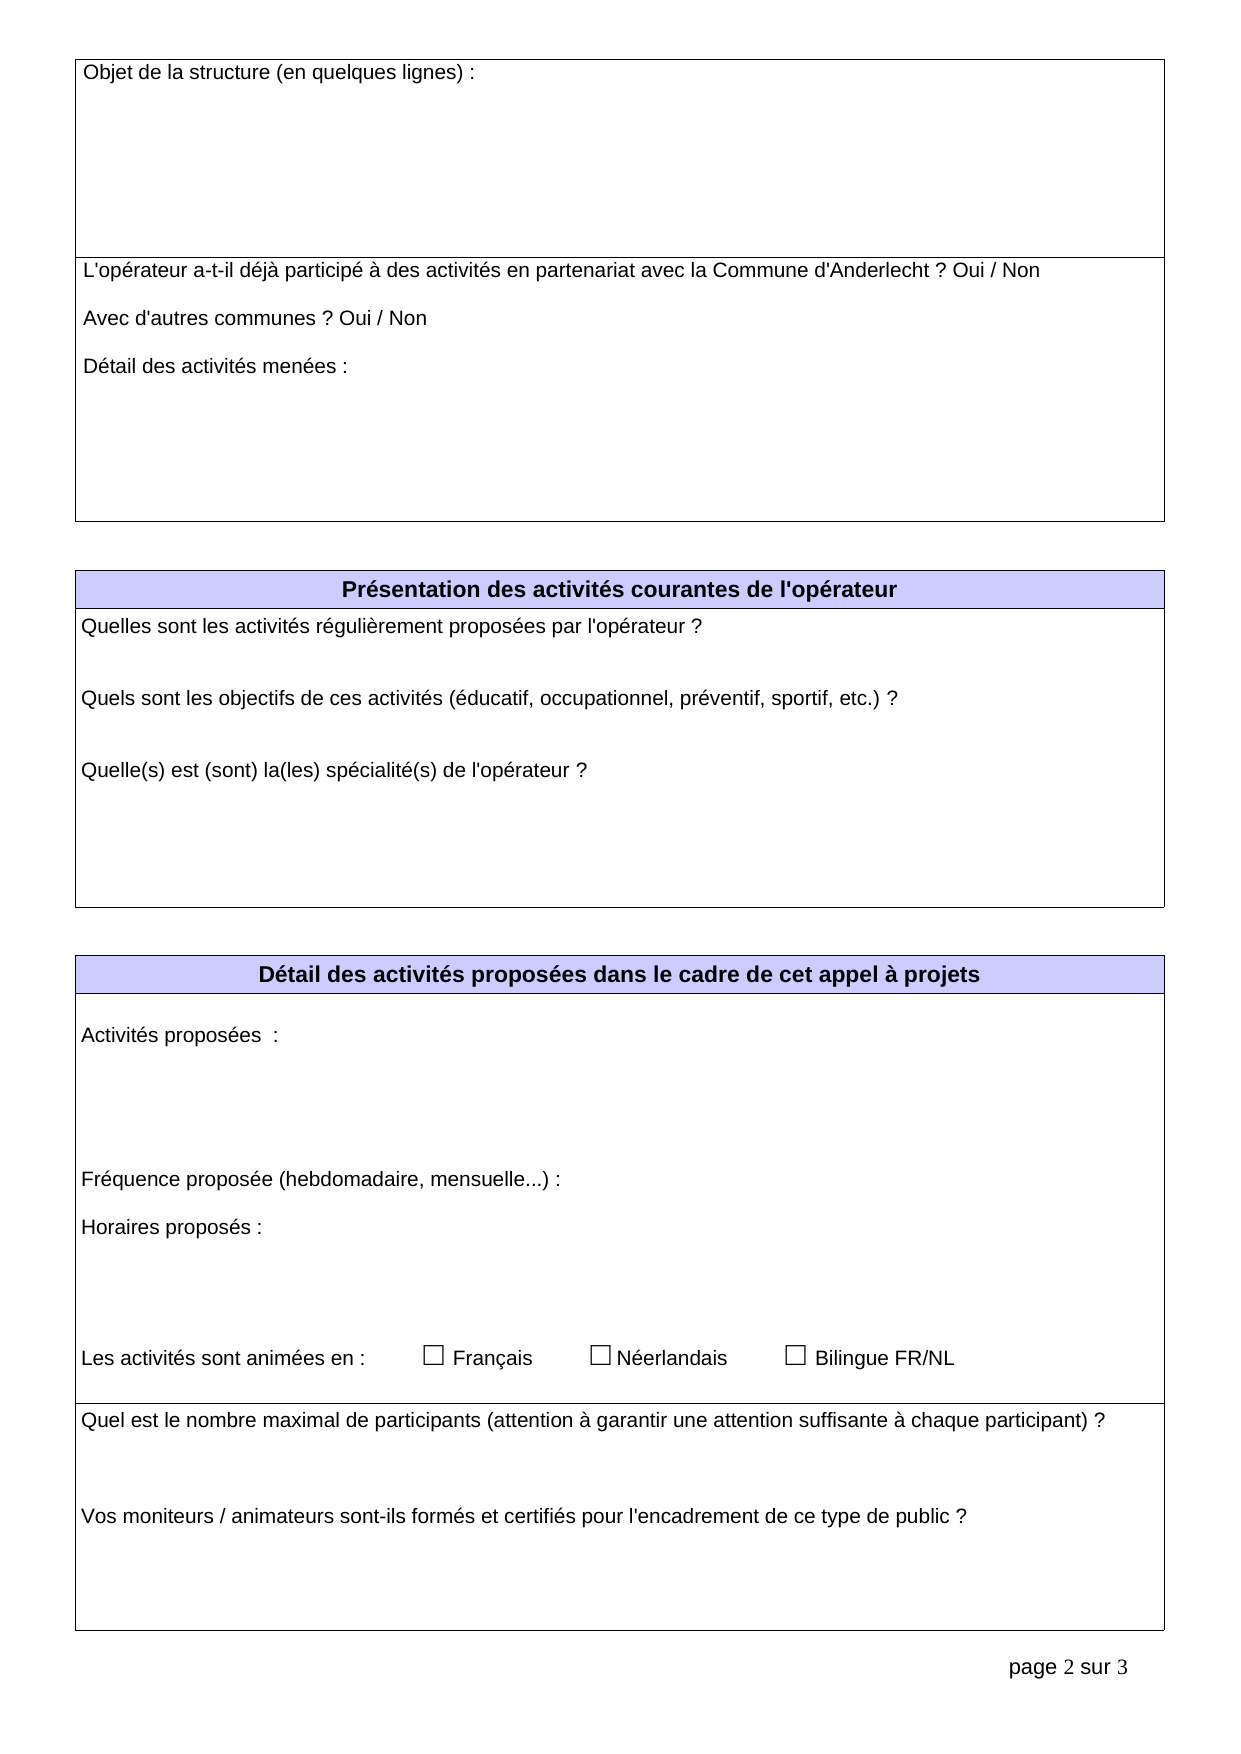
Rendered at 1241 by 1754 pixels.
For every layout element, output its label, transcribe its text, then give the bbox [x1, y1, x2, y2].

table_cell Objet de la structure (en quelques lignes) : [76, 60, 1164, 257]
table_header Détail des activités proposées dans le cadre de cet appel à projets [76, 956, 1164, 993]
table_cell Quel est le nombre maximal de participants (attention à garantir une attention suffisante à chaque participant) ? Vos moniteurs / animateurs sont-ils formés et certifiés pour l'encadrement de ce type de public ? [76, 1404, 1164, 1629]
table_cell Quelles sont les activités régulièrement proposées par l'opérateur ? Quels sont les objectifs de ces activités (éducatif, occupationnel, préventif, sportif, etc.) ? Quelle(s) est (sont) la(les) spécialité(s) de l'opérateur ? [76, 609, 1164, 907]
table_header Présentation des activités courantes de l'opérateur [76, 571, 1164, 608]
table_cell Activités proposées : Fréquence proposée (hebdomadaire, mensuelle...) : Horaires proposés : Les activités sont animées en : □ Français □ Néerlandais □ Bilingue FR/NL [76, 994, 1164, 1402]
